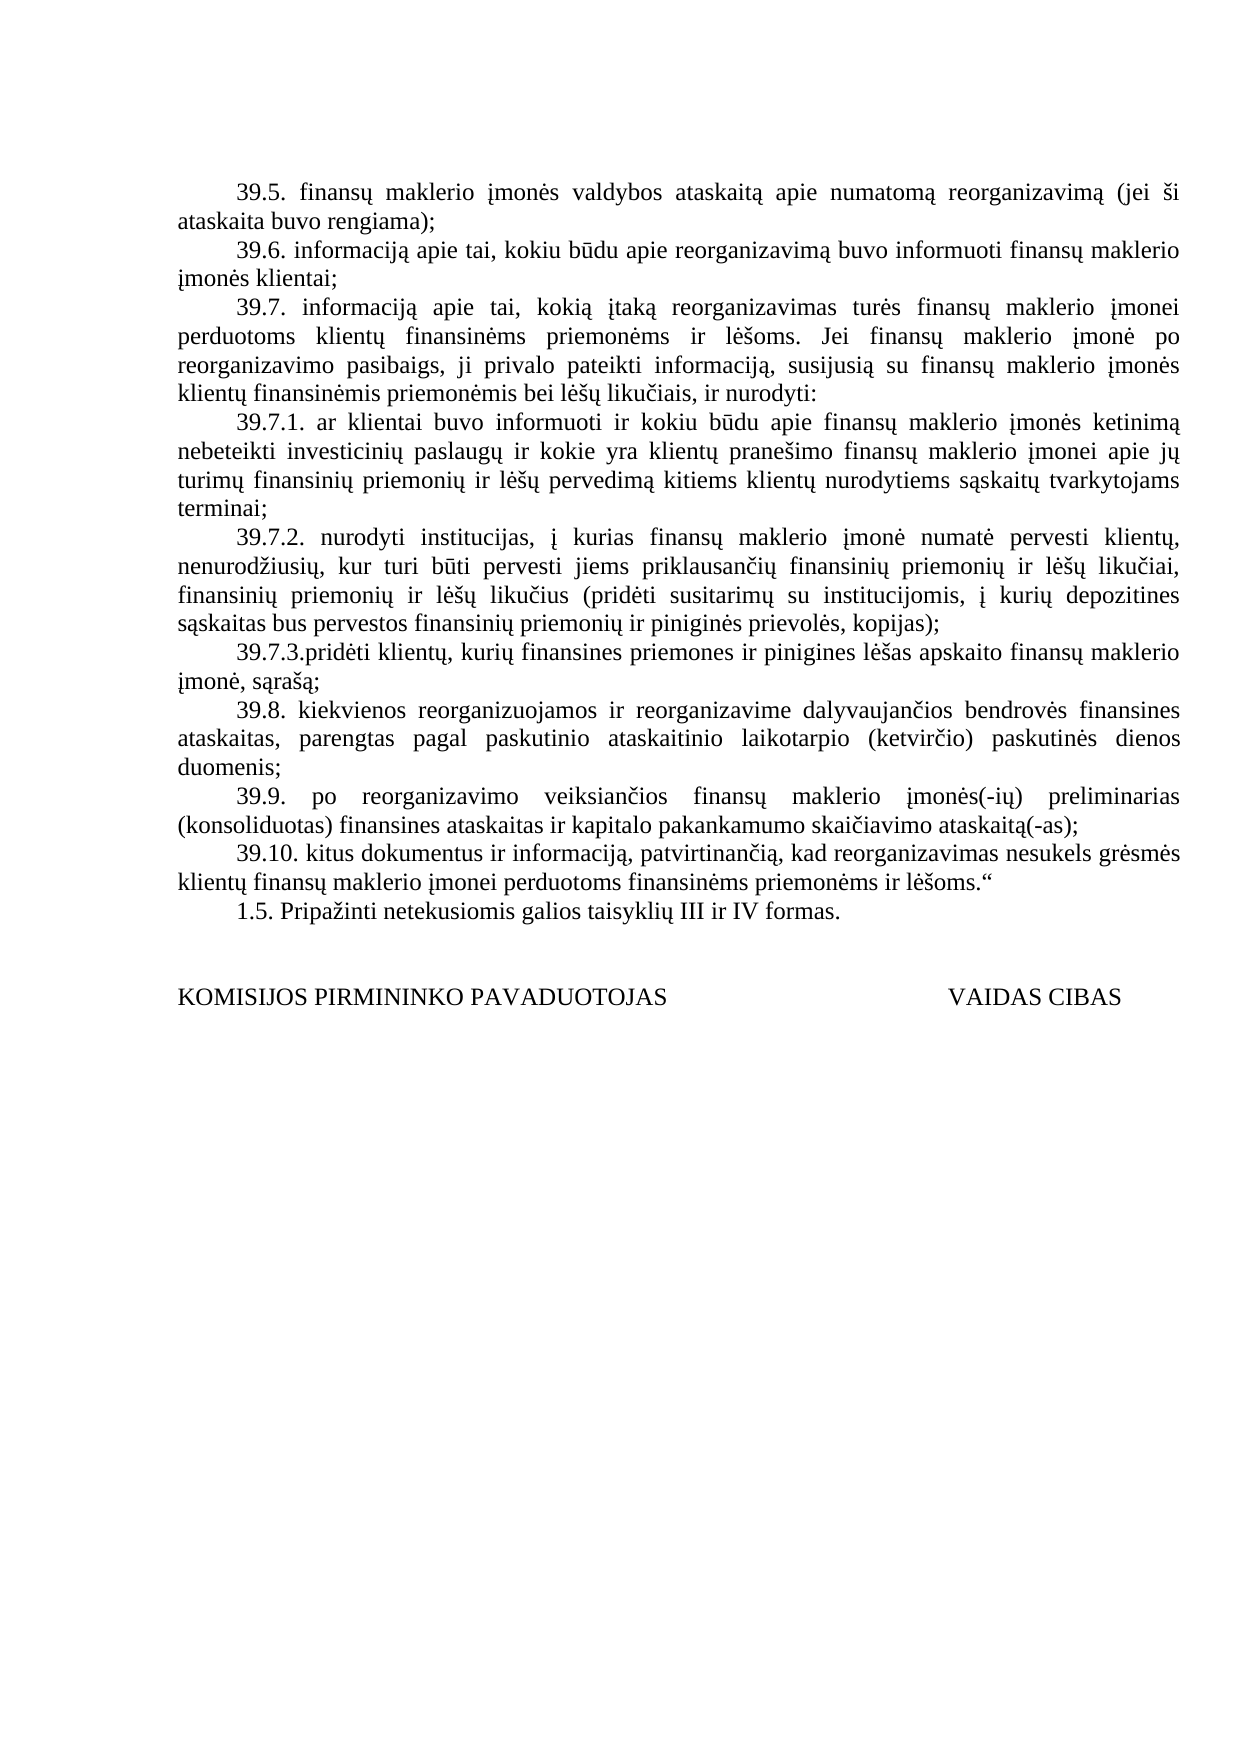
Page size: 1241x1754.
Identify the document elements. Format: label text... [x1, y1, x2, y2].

text 39.6. informaciją apie tai, kokiu būdu apie reorganizavimą buvo informuoti finansų maklerio įmonės klientai; [177, 235, 1181, 292]
text 39.9. po reorganizavimo veiksiančios finansų maklerio įmonės(-ių) preliminarias (konsoliduotas) finansines ataskaitas ir kapitalo pakankamumo skaičiavimo ataskaitą(-as); [177, 781, 1181, 838]
text 39.7.2. nurodyti institucijas, į kurias finansų maklerio įmonė numatė pervesti klientų, nenurodžiusių, kur turi būti pervesti jiems priklausančių finansinių priemonių ir lėšų likučiai, finansinių priemonių ir lėšų likučius (pridėti susitarimų su institucijomis, į kurių depozitines sąskaitas bus pervestos finansinių priemonių ir piniginės prievolės, kopijas); [177, 522, 1181, 637]
text 39.8. kiekvienos reorganizuojamos ir reorganizavime dalyvaujančios bendrovės finansines ataskaitas, parengtas pagal paskutinio ataskaitinio laikotarpio (ketvirčio) paskutinės dienos duomenis; [177, 695, 1181, 781]
text 1.5. Pripažinti netekusiomis galios taisyklių III ir IV formas. [177, 896, 1181, 925]
text KOMISIJOS PIRMININKO PAVADUOTOJAS VAIDAS CIBAS [177, 982, 1181, 1011]
text 39.5. finansų maklerio įmonės valdybos ataskaitą apie numatomą reorganizavimą (jei ši ataskaita buvo rengiama); [177, 177, 1181, 235]
text 39.7.1. ar klientai buvo informuoti ir kokiu būdu apie finansų maklerio įmonės ketinimą nebeteikti investicinių paslaugų ir kokie yra klientų pranešimo finansų maklerio įmonei apie jų turimų finansinių priemonių ir lėšų pervedimą kitiems klientų nurodytiems sąskaitų tvarkytojams terminai; [177, 407, 1181, 522]
text 39.7.3.pridėti klientų, kurių finansines priemones ir pinigines lėšas apskaito finansų maklerio įmonė, sąrašą; [177, 637, 1181, 695]
text 39.7. informaciją apie tai, kokią įtaką reorganizavimas turės finansų maklerio įmonei perduotoms klientų finansinėms priemonėms ir lėšoms. Jei finansų maklerio įmonė po reorganizavimo pasibaigs, ji privalo pateikti informaciją, susijusią su finansų maklerio įmonės klientų finansinėmis priemonėmis bei lėšų likučiais, ir nurodyti: [177, 292, 1181, 407]
text 39.10. kitus dokumentus ir informaciją, patvirtinančią, kad reorganizavimas nesukels grėsmės klientų finansų maklerio įmonei perduotoms finansinėms priemonėms ir lėšoms.“ [177, 838, 1181, 896]
